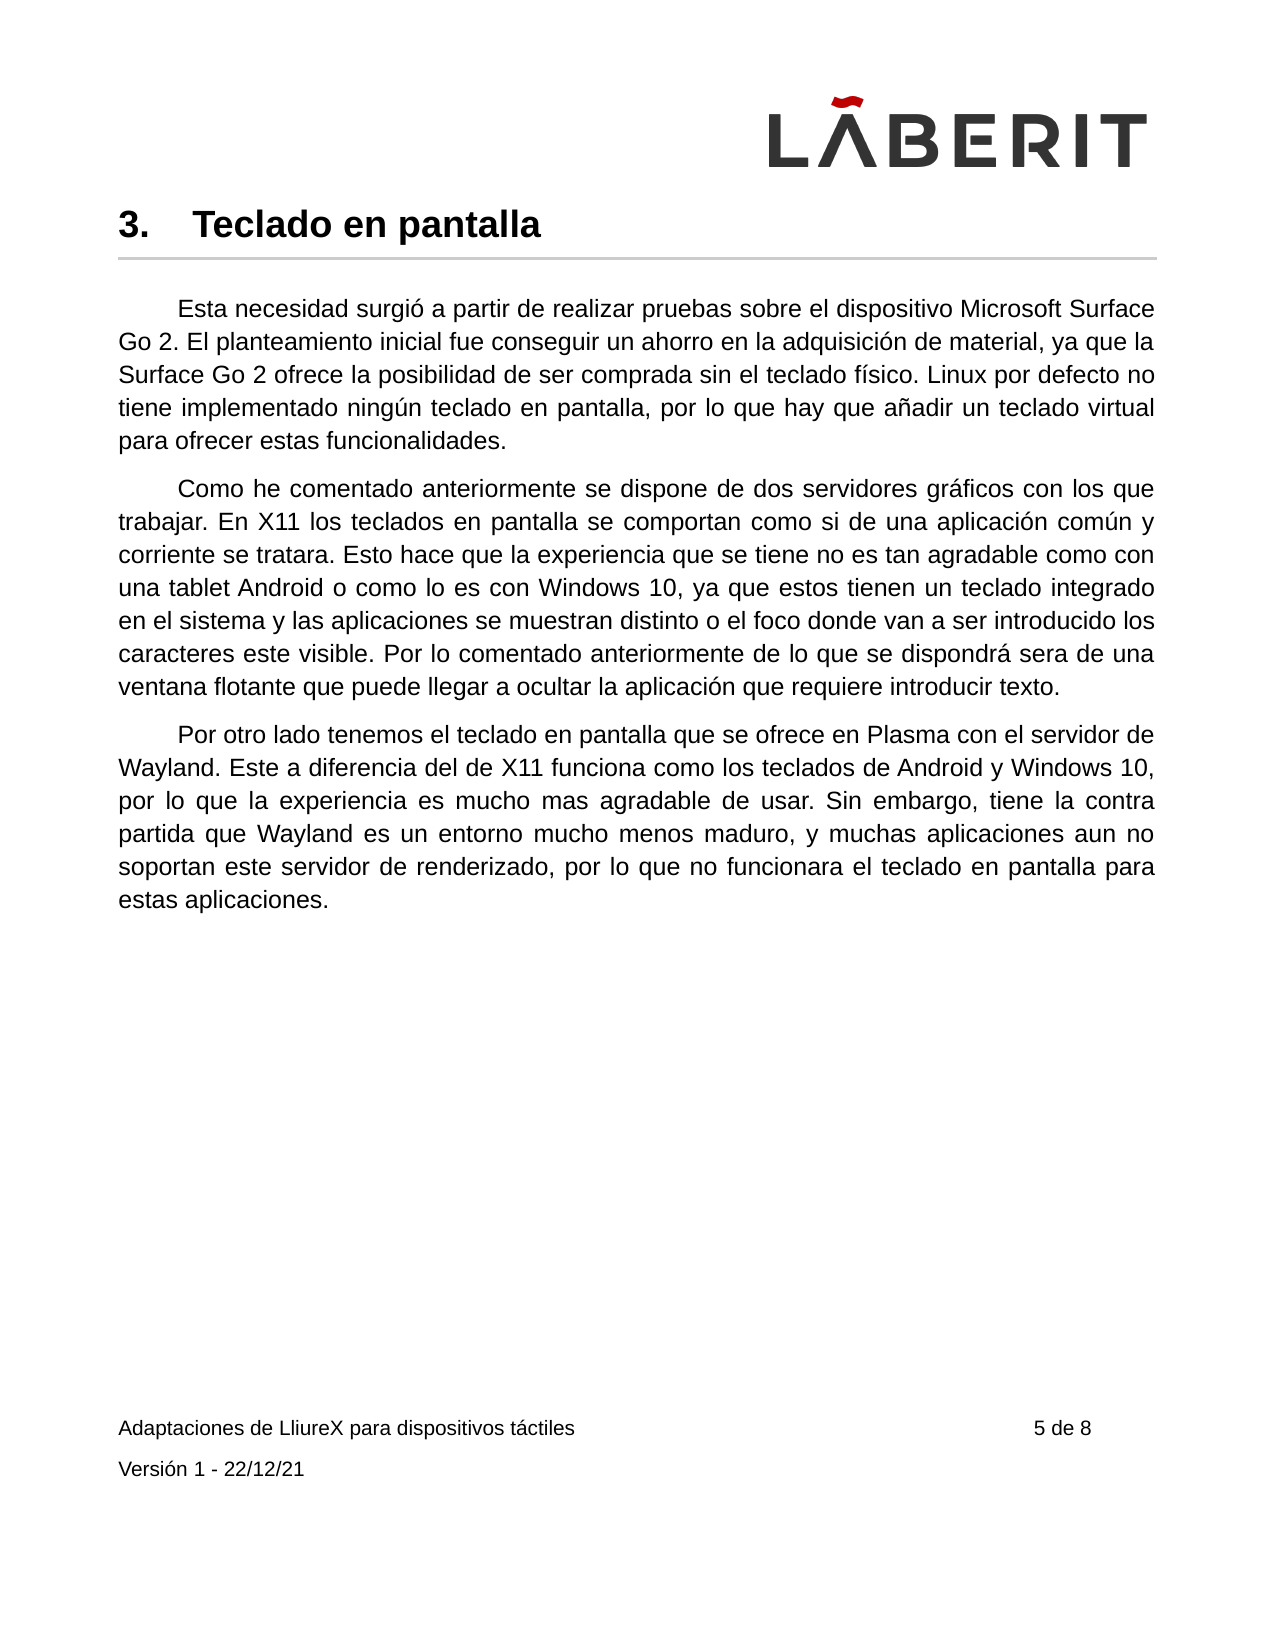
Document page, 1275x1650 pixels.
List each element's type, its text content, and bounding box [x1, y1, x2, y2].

text Esta necesidad surgió a partir de realizar pruebas sobre el dispositivo Microsoft Surface Go 2. El planteamiento inicial fue conseguir un ahorro en la adquisición de material, ya que la Surface Go 2 ofrece la posibilidad de ser comprada sin el teclado físico. Linux por defecto no tiene implementado ningún teclado en pantalla, por lo que hay que añadir un teclado virtual para ofrecer estas funcionalidades. [118, 294, 1157, 455]
picture [769, 96, 1147, 167]
text Como he comentado anteriormente se dispone de dos servidores gráficos con los que trabajar. En X11 los teclados en pantalla se comportan como si de una aplicación común y corriente se tratara. Esto hace que la experiencia que se tiene no es tan agradable como con una tablet Android o como lo es con Windows 10, ya que estos tienen un teclado integrado en el sistema y las aplicaciones se muestran distinto o el foco donde van a ser introducido los caracteres este visible. Por lo comentado anteriormente de lo que se dispondrá sera de una ventana flotante que puede llegar a ocultar la aplicación que requiere introducir texto. [118, 474, 1157, 701]
text Por otro lado tenemos el teclado en pantalla que se ofrece en Plasma con el servidor de Wayland. Este a diferencia del de X11 funciona como los teclados de Android y Windows 10, por lo que la experiencia es mucho mas agradable de usar. Sin embargo, tiene la contra partida que Wayland es un entorno mucho menos maduro, y muchas aplicaciones aun no soportan este servidor de renderizado, por lo que no funcionara el teclado en pantalla para estas aplicaciones. [118, 720, 1157, 914]
subtitle Teclado en pantalla [118, 202, 1157, 257]
